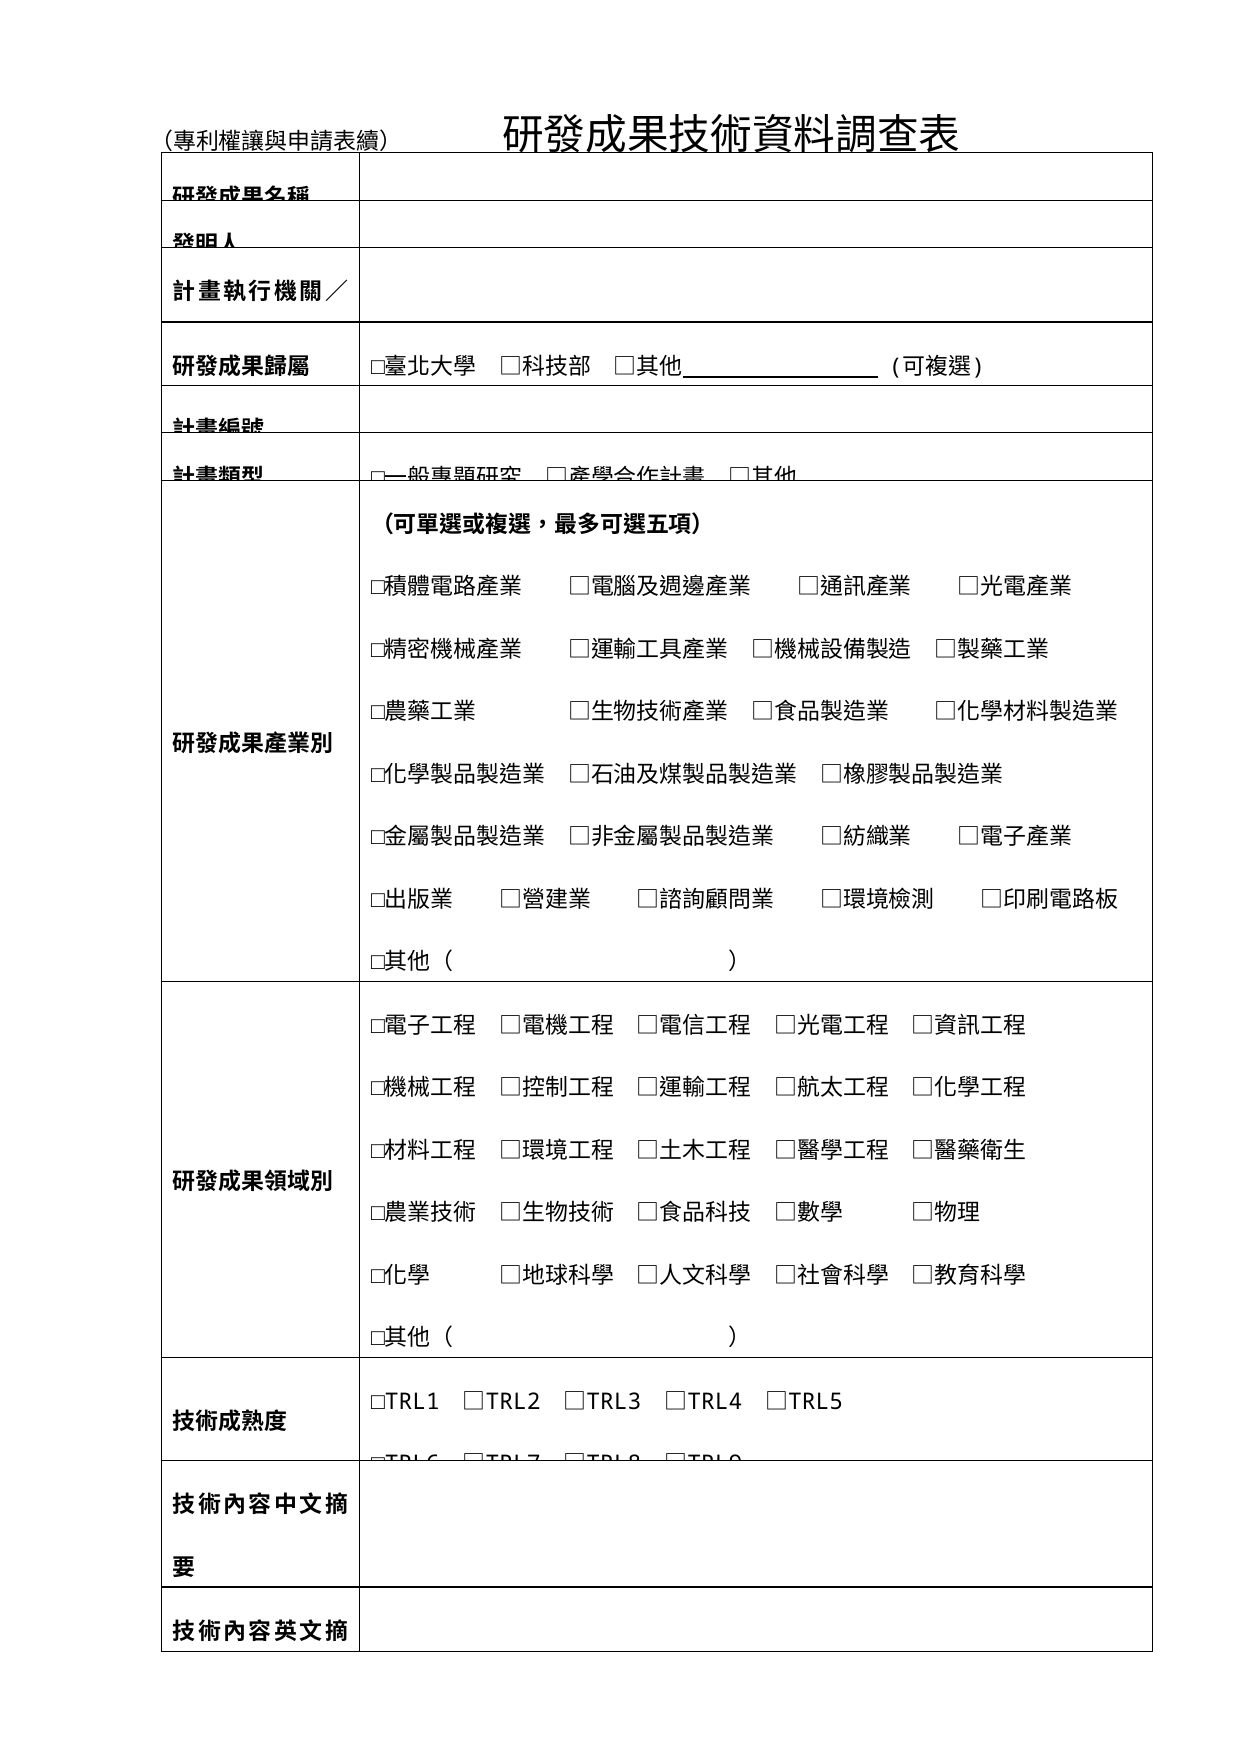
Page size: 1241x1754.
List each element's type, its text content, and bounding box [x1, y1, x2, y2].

table_cell [360, 386, 1152, 432]
table_header 研發成果名稱 [162, 153, 359, 199]
table_cell 計畫編號 [162, 386, 359, 432]
table_cell □臺北大學 □科技部 □其他 (可複選) [360, 323, 1152, 385]
table_cell [360, 248, 1152, 321]
table_cell 計畫類型 [162, 433, 359, 479]
table_cell [360, 201, 1152, 247]
table_cell （可單選或複選，最多可選五項） □積體電路產業 □電腦及週邊產業 □通訊產業 □光電產業 □精密機械產業 □運輸工具產業 □機械設備製造 □製藥工業 □農藥工業 □生物技術產業 □食品製造業 □化學材料製造業 □化學製品製造業 □石油及煤製品製造業 □橡膠製品製造業 □金屬製品製造業 □非金屬製品製造業 □紡織業 □電子產業 □出版業 □營建業 □諮詢顧問業 □環境檢測 □印刷電路板 □其他（ ） [360, 481, 1152, 981]
table_cell [360, 1461, 1152, 1586]
table_cell [360, 1588, 1152, 1651]
table_cell 研發成果領域別 [162, 982, 359, 1357]
table_cell 發明人 [162, 201, 359, 247]
table_cell □一般專題研究 □產學合作計畫 □其他 [360, 433, 1152, 479]
table_cell □電子工程 □電機工程 □電信工程 □光電工程 □資訊工程 □機械工程 □控制工程 □運輸工程 □航太工程 □化學工程 □材料工程 □環境工程 □土木工程 □醫學工程 □醫藥衛生 □農業技術 □生物技術 □食品科技 □數學 □物理 □化學 □地球科學 □人文科學 □社會科學 □教育科學 □其他（ ） [360, 982, 1152, 1357]
table_cell 計畫執行機關∕系所 [162, 248, 359, 321]
table_header [360, 153, 1152, 199]
table_cell 研發成果產業別 [162, 481, 359, 981]
table_cell 技術成熟度 [162, 1358, 359, 1460]
table_cell 技術內容中文摘要 [162, 1461, 359, 1586]
table_cell □TRL1 □TRL2 □TRL3 □TRL4 □TRL5 □TRL6 □TRL7 □TRL8 □TRL9 [360, 1358, 1152, 1460]
table_cell 技術內容英文摘 [162, 1588, 359, 1651]
table_cell 研發成果歸屬 [162, 323, 359, 385]
text （專利權讓與申請表續） 研發成果技術資料調查表 [150, 90, 1106, 152]
